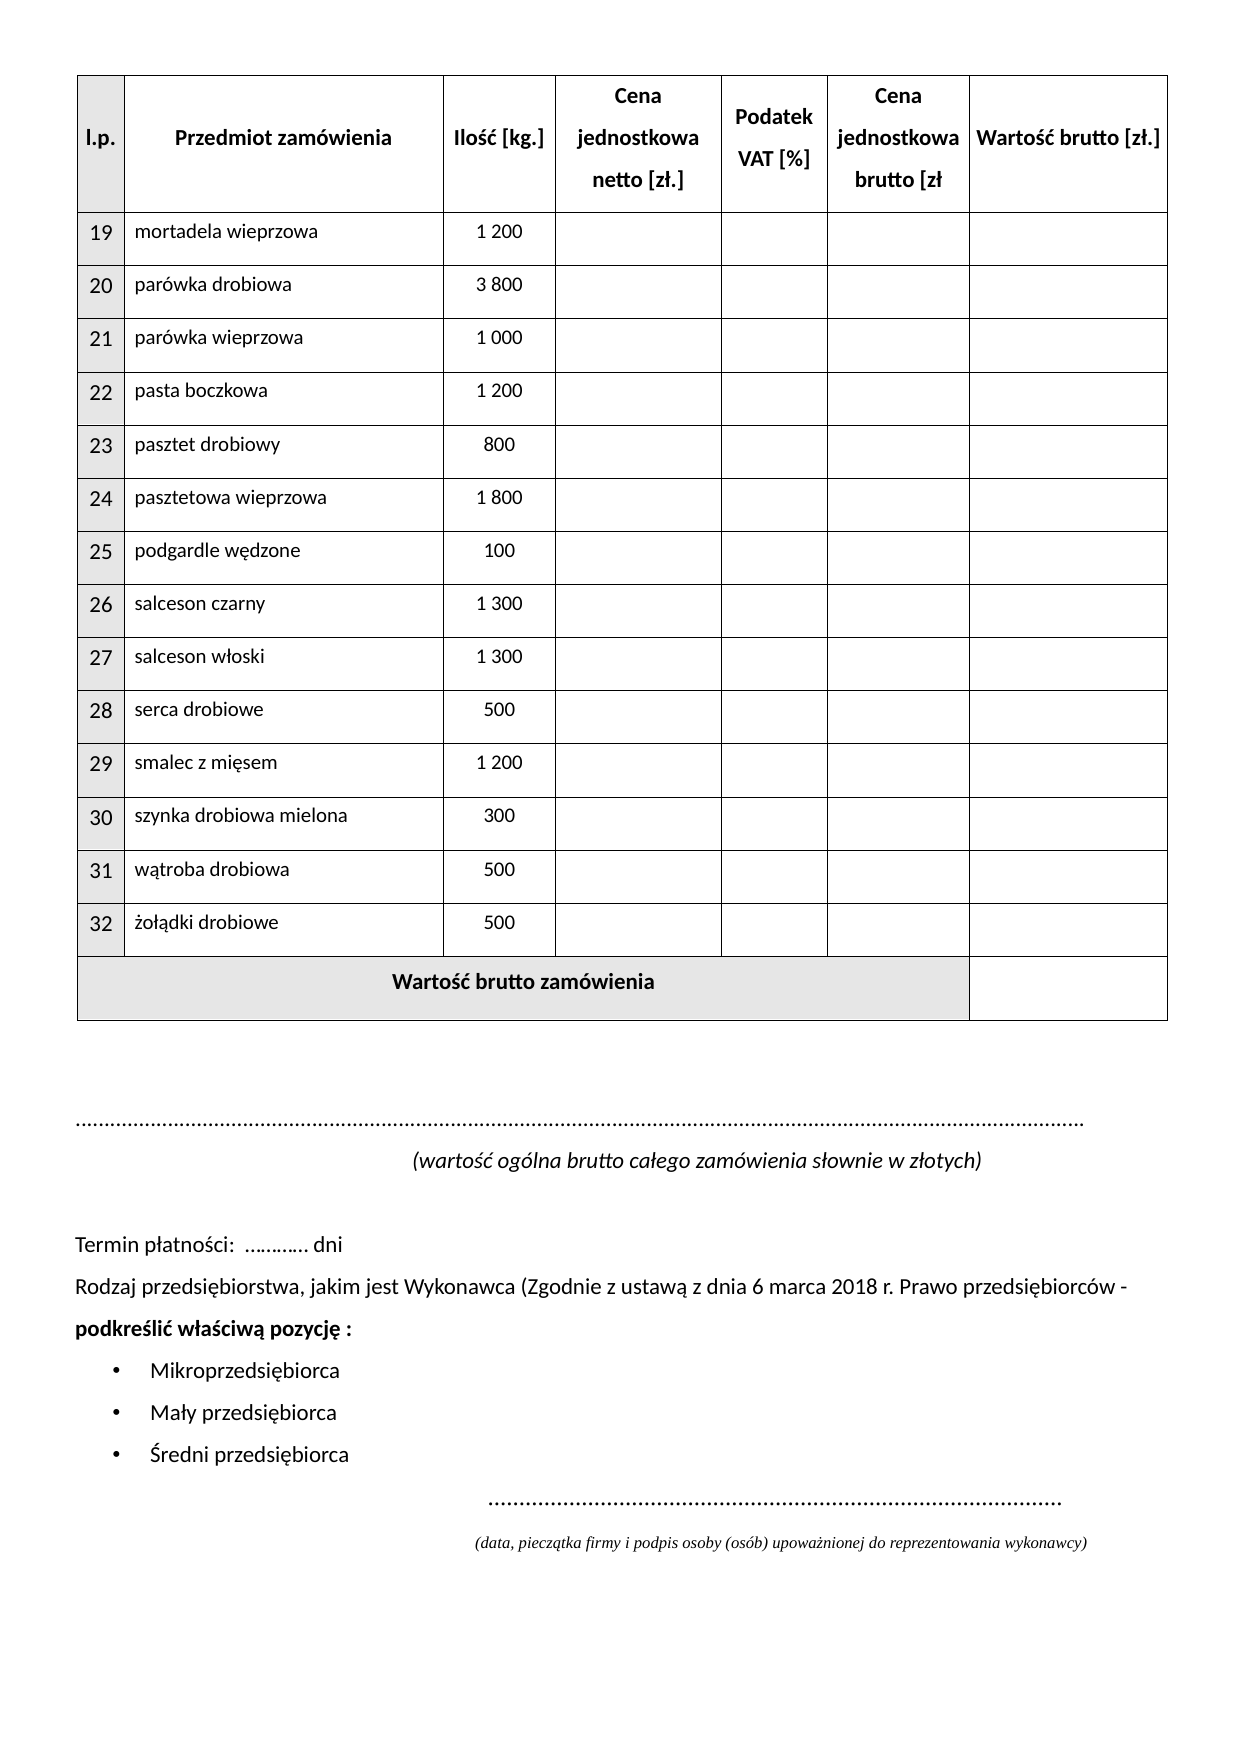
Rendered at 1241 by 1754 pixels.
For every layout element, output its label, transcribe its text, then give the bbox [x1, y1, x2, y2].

table_cell [828, 319, 969, 371]
table_cell Wartość brutto zamówienia [78, 957, 969, 1019]
table_cell [556, 638, 721, 690]
table_cell smalec z mięsem [125, 744, 443, 796]
table_cell [722, 213, 827, 265]
text Rodzaj przedsiębiorstwa, jakim jest Wykonawca (Zgodnie z ustawą z dnia 6 marca 2018 r. Prawo przedsiębiorców - podkreślić właściwą pozycję : [75, 1272, 1165, 1342]
table_cell [828, 744, 969, 796]
list Mały przedsiębiorca [112, 1398, 1165, 1426]
table_cell [556, 266, 721, 318]
table_cell [970, 638, 1167, 690]
text ............................................................................................ [75, 1482, 1165, 1511]
table_cell [828, 213, 969, 265]
table_cell [556, 479, 721, 531]
table_cell [556, 319, 721, 371]
table_cell [556, 744, 721, 796]
table_cell [828, 585, 969, 637]
table_cell [828, 691, 969, 743]
table_cell 1 200 [444, 373, 555, 424]
table_cell [722, 532, 827, 584]
table_cell 21 [78, 319, 124, 371]
table_cell 25 [78, 532, 124, 584]
table_cell [556, 691, 721, 743]
table_cell [970, 532, 1167, 584]
table_cell [970, 266, 1167, 318]
table_cell [722, 426, 827, 478]
table_cell szynka drobiowa mielona [125, 798, 443, 849]
table_cell [722, 266, 827, 318]
table_cell 800 [444, 426, 555, 478]
table_cell [722, 479, 827, 531]
table_cell [970, 479, 1167, 531]
table_cell 30 [78, 798, 124, 849]
table_cell 1 800 [444, 479, 555, 531]
table_cell [970, 744, 1167, 796]
table_header Podatek VAT [%] [722, 76, 827, 212]
table_cell wątroba drobiowa [125, 851, 443, 903]
table_header Cena jednostkowa brutto [zł [828, 76, 969, 212]
text (data, pieczątka firmy i podpis osoby (osób) upoważnionej do reprezentowania wykonawcy) [75, 1525, 1165, 1554]
table_cell mortadela wieprzowa [125, 213, 443, 265]
table_cell pasztetowa wieprzowa [125, 479, 443, 531]
table_cell [722, 585, 827, 637]
text (wartość ogólna brutto całego zamówienia słownie w złotych) [75, 1146, 1165, 1174]
table_cell [828, 266, 969, 318]
table_cell 19 [78, 213, 124, 265]
table_cell [722, 638, 827, 690]
table_cell podgardle wędzone [125, 532, 443, 584]
table_cell 500 [444, 851, 555, 903]
table_cell 28 [78, 691, 124, 743]
table_cell [970, 426, 1167, 478]
table_header Przedmiot zamówienia [125, 76, 443, 212]
table_cell [970, 798, 1167, 849]
table_cell [556, 585, 721, 637]
table_cell [970, 957, 1167, 1019]
table_cell 500 [444, 904, 555, 956]
table_cell 1 300 [444, 638, 555, 690]
table_cell 20 [78, 266, 124, 318]
table_cell [556, 426, 721, 478]
table_cell [556, 373, 721, 424]
table_cell [828, 479, 969, 531]
table_cell 1 200 [444, 744, 555, 796]
table_cell [970, 373, 1167, 424]
table_cell [556, 851, 721, 903]
table_cell [828, 532, 969, 584]
table_header Cena jednostkowa netto [zł.] [556, 76, 721, 212]
table_cell [722, 904, 827, 956]
table_cell [828, 798, 969, 849]
table_cell [828, 851, 969, 903]
table_cell [970, 691, 1167, 743]
table_cell [556, 904, 721, 956]
table_cell 1 300 [444, 585, 555, 637]
table_cell 29 [78, 744, 124, 796]
table_cell 32 [78, 904, 124, 956]
table_cell 27 [78, 638, 124, 690]
table_cell salceson włoski [125, 638, 443, 690]
table_cell [556, 213, 721, 265]
table_cell 23 [78, 426, 124, 478]
table_cell [722, 851, 827, 903]
table_cell [828, 904, 969, 956]
table_cell [970, 213, 1167, 265]
table_cell 24 [78, 479, 124, 531]
table_cell parówka drobiowa [125, 266, 443, 318]
table_cell pasta boczkowa [125, 373, 443, 424]
table_cell [828, 638, 969, 690]
table_cell [970, 851, 1167, 903]
table_cell serca drobiowe [125, 691, 443, 743]
table_cell [722, 691, 827, 743]
table_cell 1 000 [444, 319, 555, 371]
list Mikroprzedsiębiorca [112, 1356, 1165, 1384]
table_cell 31 [78, 851, 124, 903]
table_cell [722, 744, 827, 796]
text Termin płatności: ………… dni [75, 1230, 1165, 1258]
table_cell [970, 585, 1167, 637]
table_cell parówka wieprzowa [125, 319, 443, 371]
table_cell [556, 798, 721, 849]
table_cell 100 [444, 532, 555, 584]
table_cell [556, 532, 721, 584]
list Średni przedsiębiorca [112, 1440, 1165, 1468]
table_cell pasztet drobiowy [125, 426, 443, 478]
table_cell [722, 798, 827, 849]
table_cell salceson czarny [125, 585, 443, 637]
table_cell [970, 319, 1167, 371]
table_cell [722, 319, 827, 371]
table_cell [722, 373, 827, 424]
table_cell 1 200 [444, 213, 555, 265]
table_cell [828, 373, 969, 424]
table_header Wartość brutto [zł.] [970, 76, 1167, 212]
table_cell [828, 426, 969, 478]
text ............................................................................................................................................................................... [75, 1104, 1165, 1132]
table_cell 3 800 [444, 266, 555, 318]
table_cell 300 [444, 798, 555, 849]
table_cell żołądki drobiowe [125, 904, 443, 956]
table_cell [970, 904, 1167, 956]
table_header l.p. [78, 76, 124, 212]
table_header Ilość [kg.] [444, 76, 555, 212]
table_cell 26 [78, 585, 124, 637]
table_cell 500 [444, 691, 555, 743]
table_cell 22 [78, 373, 124, 424]
